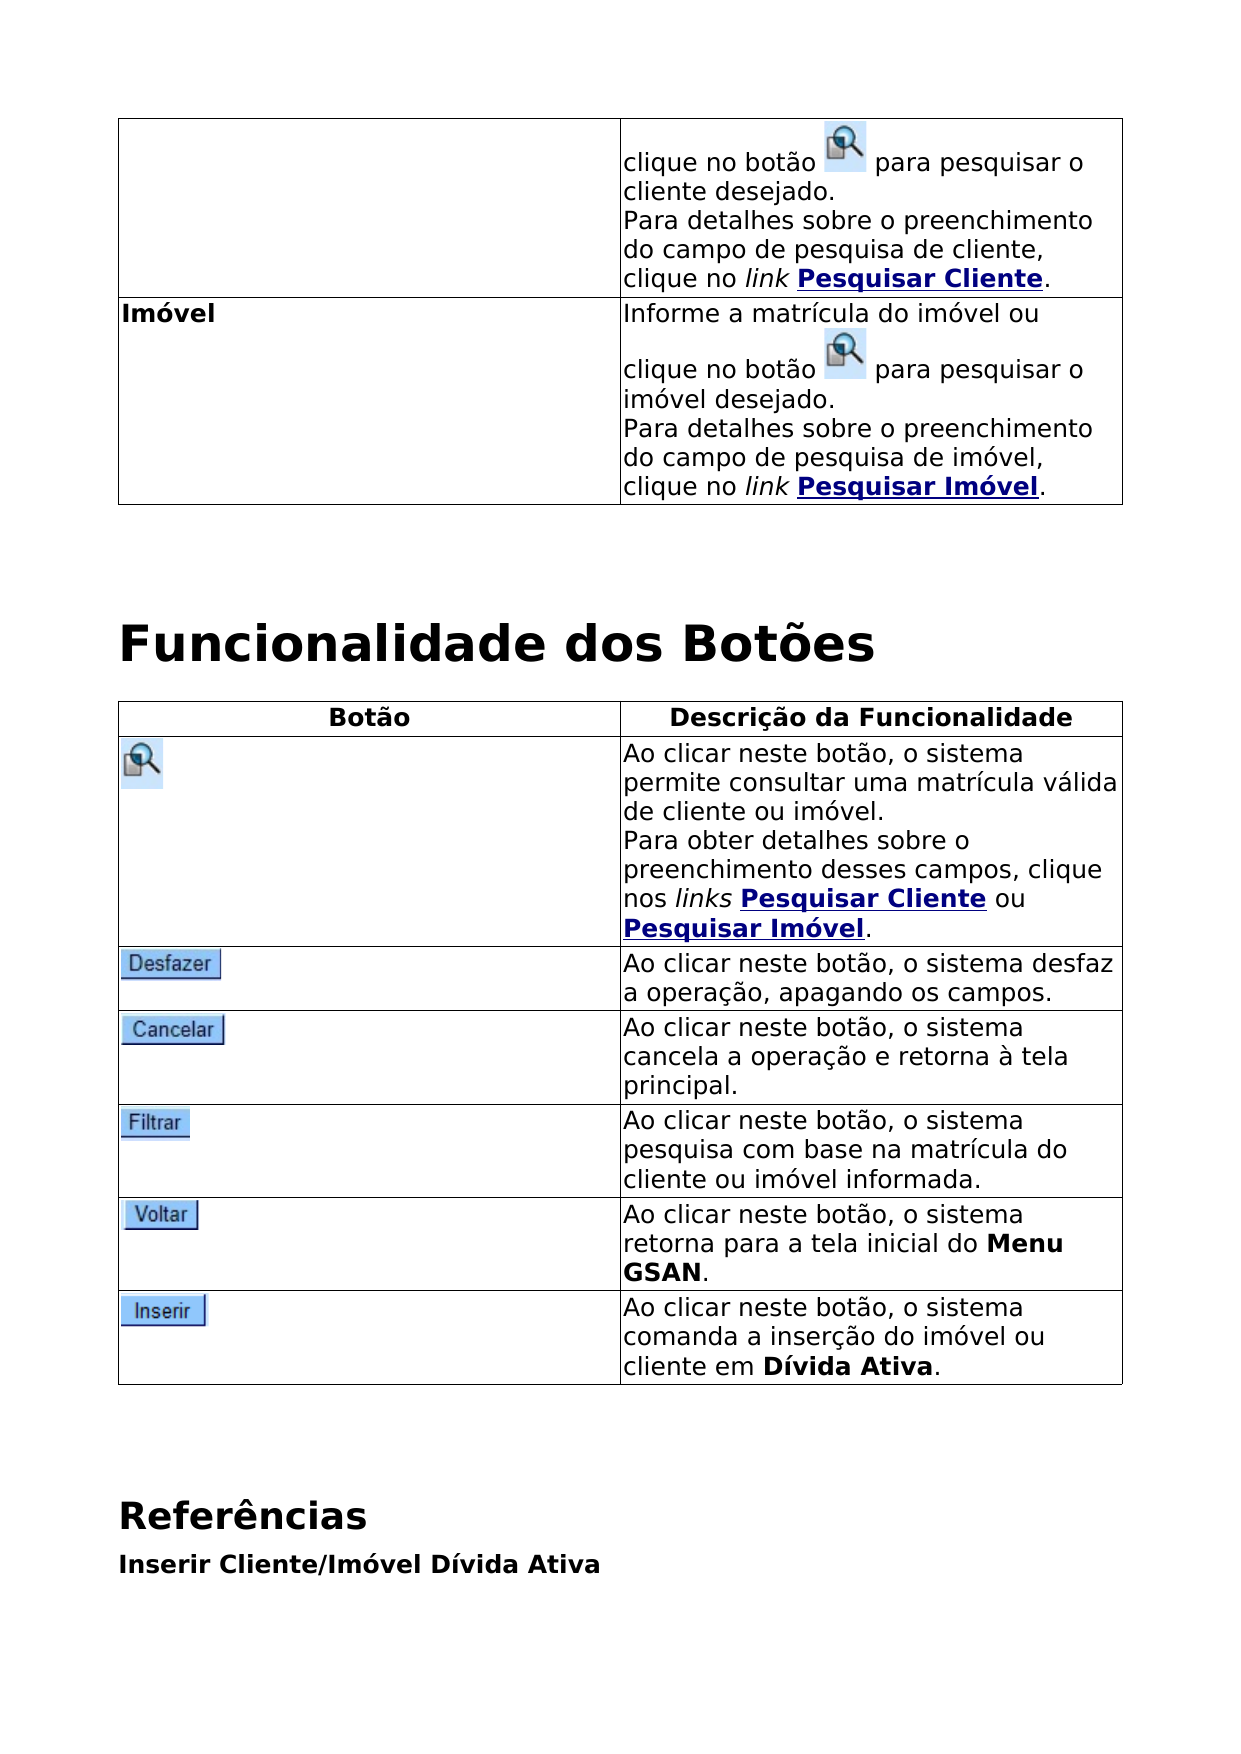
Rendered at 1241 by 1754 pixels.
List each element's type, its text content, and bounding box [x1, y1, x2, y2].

table_cell Ao clicar neste botão, o sistema cancela a operação e retorna à tela principal. [621, 1011, 1122, 1103]
table_header Descrição da Funcionalidade [621, 702, 1122, 736]
table_cell Ao clicar neste botão, o sistema desfaz a operação, apagando os campos. [621, 947, 1122, 1010]
table_cell Imóvel [119, 298, 620, 504]
subtitle Referências [118, 1494, 1122, 1538]
table_cell [119, 119, 620, 297]
table_cell clique no botão para pesquisar o cliente desejado. Para detalhes sobre o preenchimento do campo de pesquisa de cliente, clique no link Pesquisar Cliente. [621, 119, 1122, 297]
picture [121, 738, 164, 789]
table_cell [119, 947, 620, 1010]
picture [121, 1106, 190, 1141]
table_cell [119, 1105, 620, 1197]
picture [824, 328, 867, 379]
picture [121, 948, 222, 981]
picture [121, 1013, 226, 1045]
table_cell [119, 1198, 620, 1290]
table_header Botão [119, 702, 620, 736]
text Inserir Cliente/Imóvel Dívida Ativa [118, 1551, 1122, 1580]
table_cell Ao clicar neste botão, o sistema retorna para a tela inicial do Menu GSAN. [621, 1198, 1122, 1290]
picture [121, 1293, 209, 1328]
picture [824, 121, 867, 172]
table_cell Informe a matrícula do imóvel ou clique no botão para pesquisar o imóvel desejado. Para detalhes sobre o preenchimento do campo de pesquisa de imóvel, clique no link Pesquisar Imóvel. [621, 298, 1122, 504]
table_cell [119, 737, 620, 946]
table_cell Ao clicar neste botão, o sistema pesquisa com base na matrícula do cliente ou imóvel informada. [621, 1105, 1122, 1197]
table_cell [119, 1011, 620, 1103]
table_cell [119, 1291, 620, 1384]
picture [121, 1200, 200, 1230]
subtitle Funcionalidade dos Botões [118, 615, 1122, 673]
table_cell Ao clicar neste botão, o sistema comanda a inserção do imóvel ou cliente em Dívida Ativa. [621, 1291, 1122, 1384]
table_cell Ao clicar neste botão, o sistema permite consultar uma matrícula válida de cliente ou imóvel. Para obter detalhes sobre o preenchimento desses campos, clique nos links Pesquisar Cliente ou Pesquisar Imóvel. [621, 737, 1122, 946]
